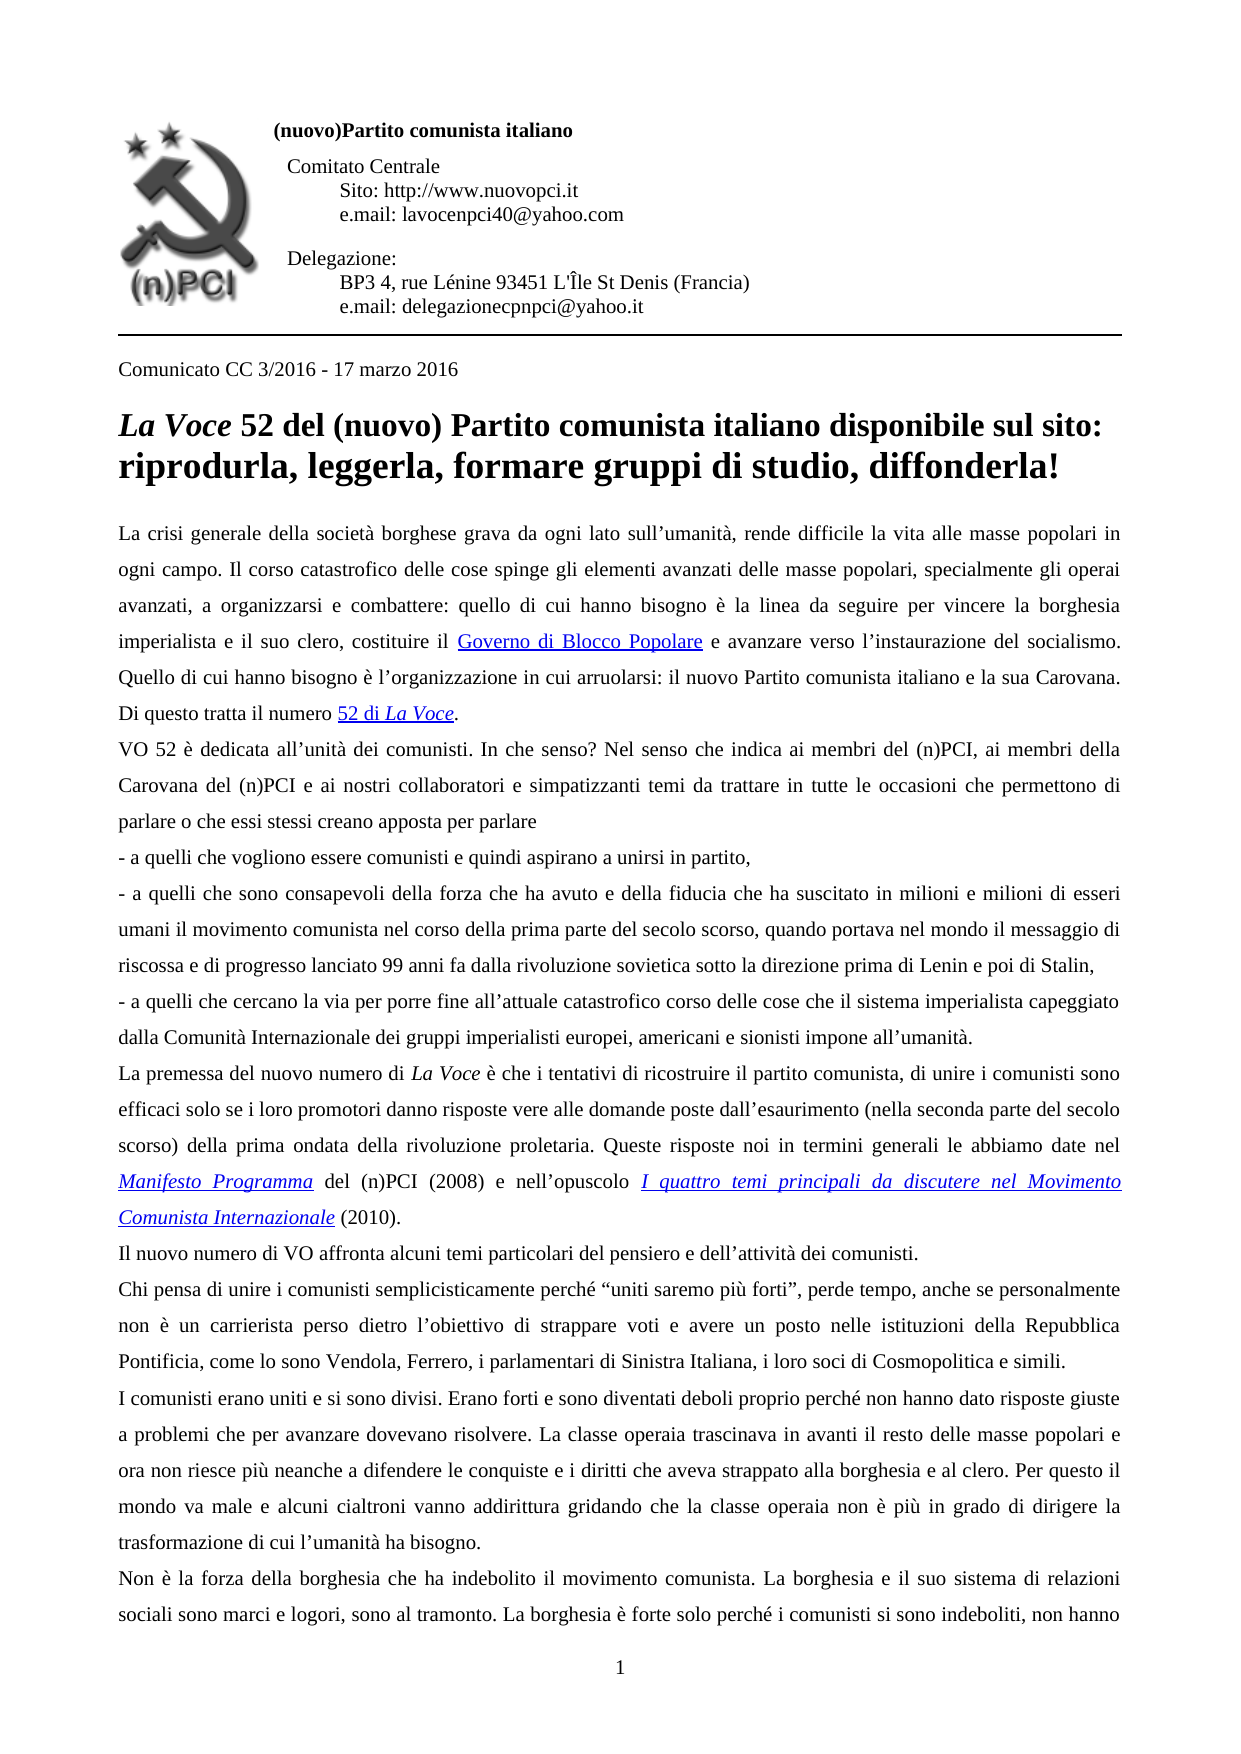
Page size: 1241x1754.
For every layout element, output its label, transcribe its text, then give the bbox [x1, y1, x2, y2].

text Delegazione: [287, 246, 1122, 269]
text Non è la forza della borghesia che ha indebolito il movimento comunista. La borghesia e il suo sistema di relazioni sociali sono marci e logori, sono al tramonto. La borghesia è forte solo perché i comunisti si sono indeboliti, non hanno [118, 1566, 1122, 1626]
text Comunicato CC 3/2016 - 17 marzo 2016 [118, 357, 1122, 381]
text - a quelli che cercano la via per porre fine all’attuale catastrofico corso delle cose che il sistema imperialista capeggiato dalla Comunità Internazionale dei gruppi imperialisti europei, americani e sionisti impone all’umanità. [118, 989, 1122, 1049]
text riprodurla, leggerla, formare gruppi di studio, diffonderla! [118, 444, 1122, 487]
text Il nuovo numero di VO affronta alcuni temi particolari del pensiero e dell’attività dei comunisti. [118, 1241, 1122, 1265]
text (nuovo)Partito comunista italiano [268, 118, 1122, 142]
text Sito: http://www.nuovopci.it [339, 178, 1122, 202]
text VO 52 è dedicata all’unità dei comunisti. In che senso? Nel senso che indica ai membri del (n)PCI, ai membri della Carovana del (n)PCI e ai nostri collaboratori e simpatizzanti temi da trattare in tutte le occasioni che permettono di parlare o che essi stessi creano apposta per parlare [118, 737, 1122, 833]
text e.mail: delegazionecpnpci@yahoo.it [339, 294, 1122, 318]
text - a quelli che sono consapevoli della forza che ha avuto e della fiducia che ha suscitato in milioni e milioni di esseri umani il movimento comunista nel corso della prima parte del secolo scorso, quando portava nel mondo il messaggio di riscossa e di progresso lanciato 99 anni fa dalla rivoluzione sovietica sotto la direzione prima di Lenin e poi di Stalin, [118, 881, 1122, 977]
text La Voce 52 del (nuovo) Partito comunista italiano disponibile sul sito: [118, 405, 1122, 444]
text I comunisti erano uniti e si sono divisi. Erano forti e sono diventati deboli proprio perché non hanno dato risposte giuste a problemi che per avanzare dovevano risolvere. La classe operaia trascinava in avanti il resto delle masse popolari e ora non riesce più neanche a difendere le conquiste e i diritti che aveva strappato alla borghesia e al clero. Per questo il mondo va male e alcuni cialtroni vanno addirittura gridando che la classe operaia non è più in grado di dirigere la trasformazione di cui l’umanità ha bisogno. [118, 1385, 1122, 1554]
text La crisi generale della società borghese grava da ogni lato sull’umanità, rende difficile la vita alle masse popolari in ogni campo. Il corso catastrofico delle cose spinge gli elementi avanzati delle masse popolari, specialmente gli operai avanzati, a organizzarsi e combattere: quello di cui hanno bisogno è la linea da seguire per vincere la borghesia imperialista e il suo clero, costituire il Governo di Blocco Popolare e avanzare verso l’instaurazione del socialismo. Quello di cui hanno bisogno è l’organizzazione in cui arruolarsi: il nuovo Partito comunista italiano e la sua Carovana. Di questo tratta il numero 52 di La Voce. [118, 520, 1122, 725]
text BP3 4, rue Lénine 93451 L'Île St Denis (Francia) [339, 269, 1122, 294]
text e.mail: lavocenpci40@yahoo.com [339, 202, 1122, 226]
text La premessa del nuovo numero di La Voce è che i tentativi di ricostruire il partito comunista, di unire i comunisti sono efficaci solo se i loro promotori danno risposte vere alle domande poste dall’esaurimento (nella seconda parte del secolo scorso) della prima ondata della rivoluzione proletaria. Queste risposte noi in termini generali le abbiamo date nel Manifesto Programma del (n)PCI (2008) e nell’opuscolo I quattro temi principali da discutere nel Movimento Comunista Internazionale (2010). [118, 1061, 1122, 1229]
text - a quelli che vogliono essere comunisti e quindi aspirano a unirsi in partito, [118, 845, 1122, 869]
text Comitato Centrale [287, 154, 1122, 178]
text Chi pensa di unire i comunisti semplicisticamente perché “uniti saremo più forti”, perde tempo, anche se personalmente non è un carrierista perso dietro l’obiettivo di strappare voti e avere un posto nelle istituzioni della Repubblica Pontificia, come lo sono Vendola, Ferrero, i parlamentari di Sinistra Italiana, i loro soci di Cosmopolitica e simili. [118, 1277, 1122, 1373]
picture [118, 118, 259, 306]
